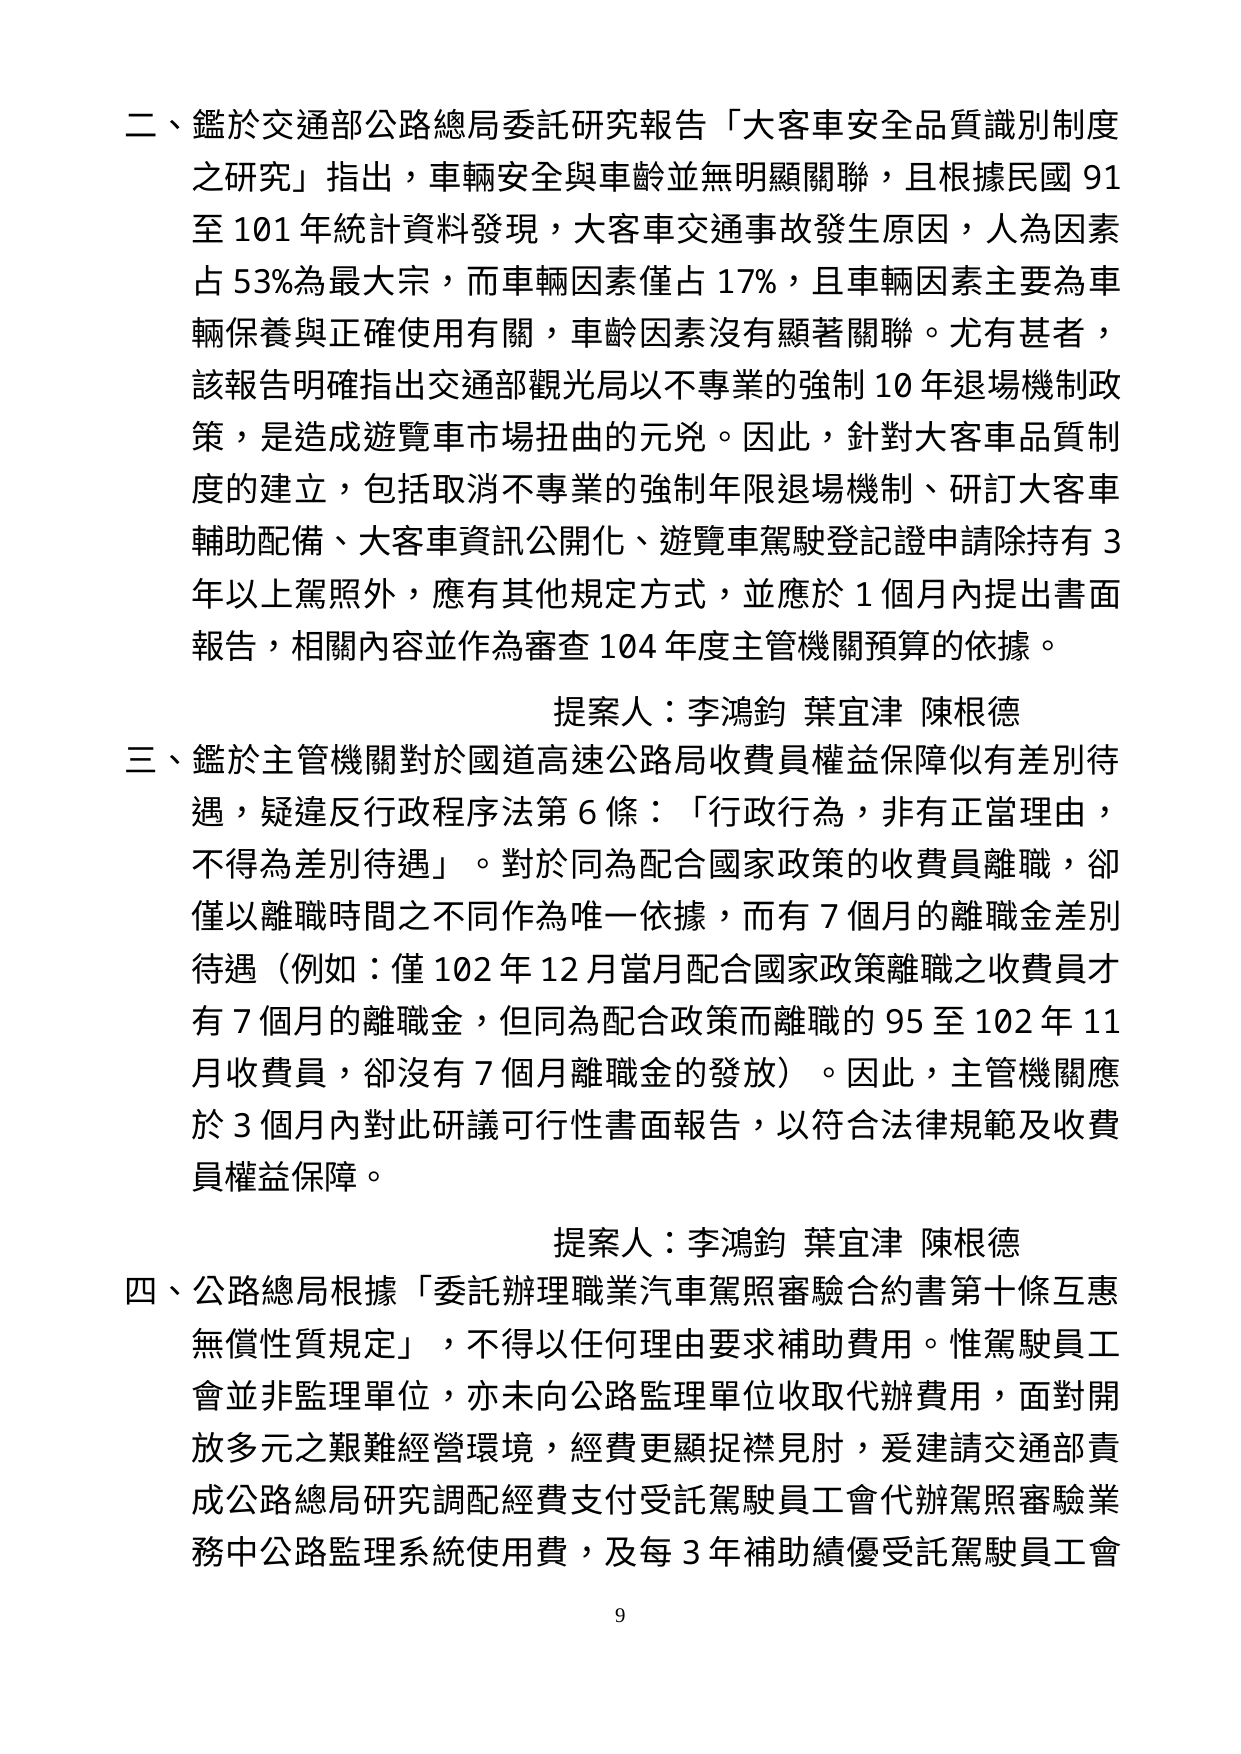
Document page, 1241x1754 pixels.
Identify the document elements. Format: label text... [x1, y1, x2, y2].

text 三、鑑於主管機關對於國道高速公路局收費員權益保障似有差別待遇，疑違反行政程序法第6條：「行政行為，非有正當理由，不得為差別待遇」。對於同為配合國家政策的收費員離職，卻僅以離職時間之不同作為唯一依據，而有7個月的離職金差別待遇（例如：僅102年12月當月配合國家政策離職之收費員才有7個月的離職金，但同為配合政策而離職的95至102年11月收費員，卻沒有7個月離職金的發放）。因此，主管機關應於3個月內對此研議可行性書面報告，以符合法律規範及收費員權益保障。 [124, 731, 1122, 1200]
text 提案人：李鴻鈞 葉宜津 陳根德 [554, 668, 1122, 731]
text 四、公路總局根據「委託辦理職業汽車駕照審驗合約書第十條互惠無償性質規定」，不得以任何理由要求補助費用。惟駕駛員工會並非監理單位，亦未向公路監理單位收取代辦費用，面對開放多元之艱難經營環境，經費更顯捉襟見肘，爰建請交通部責成公路總局研究調配經費支付受託駕駛員工會代辦駕照審驗業務中公路監理系統使用費，及每3年補助績優受託駕駛員工會 [124, 1262, 1122, 1575]
text 提案人：李鴻鈞 葉宜津 陳根德 [554, 1200, 1122, 1262]
text 二、鑑於交通部公路總局委託研究報告「大客車安全品質識別制度之研究」指出，車輛安全與車齡並無明顯關聯，且根據民國91至101年統計資料發現，大客車交通事故發生原因，人為因素占53%為最大宗，而車輛因素僅占17%，且車輛因素主要為車輛保養與正確使用有關，車齡因素沒有顯著關聯。尤有甚者，該報告明確指出交通部觀光局以不專業的強制10年退場機制政策，是造成遊覽車市場扭曲的元兇。因此，針對大客車品質制度的建立，包括取消不專業的強制年限退場機制、研訂大客車輔助配備、大客車資訊公開化、遊覽車駕駛登記證申請除持有3年以上駕照外，應有其他規定方式，並應於1個月內提出書面報告，相關內容並作為審查104年度主管機關預算的依據。 [124, 96, 1122, 668]
